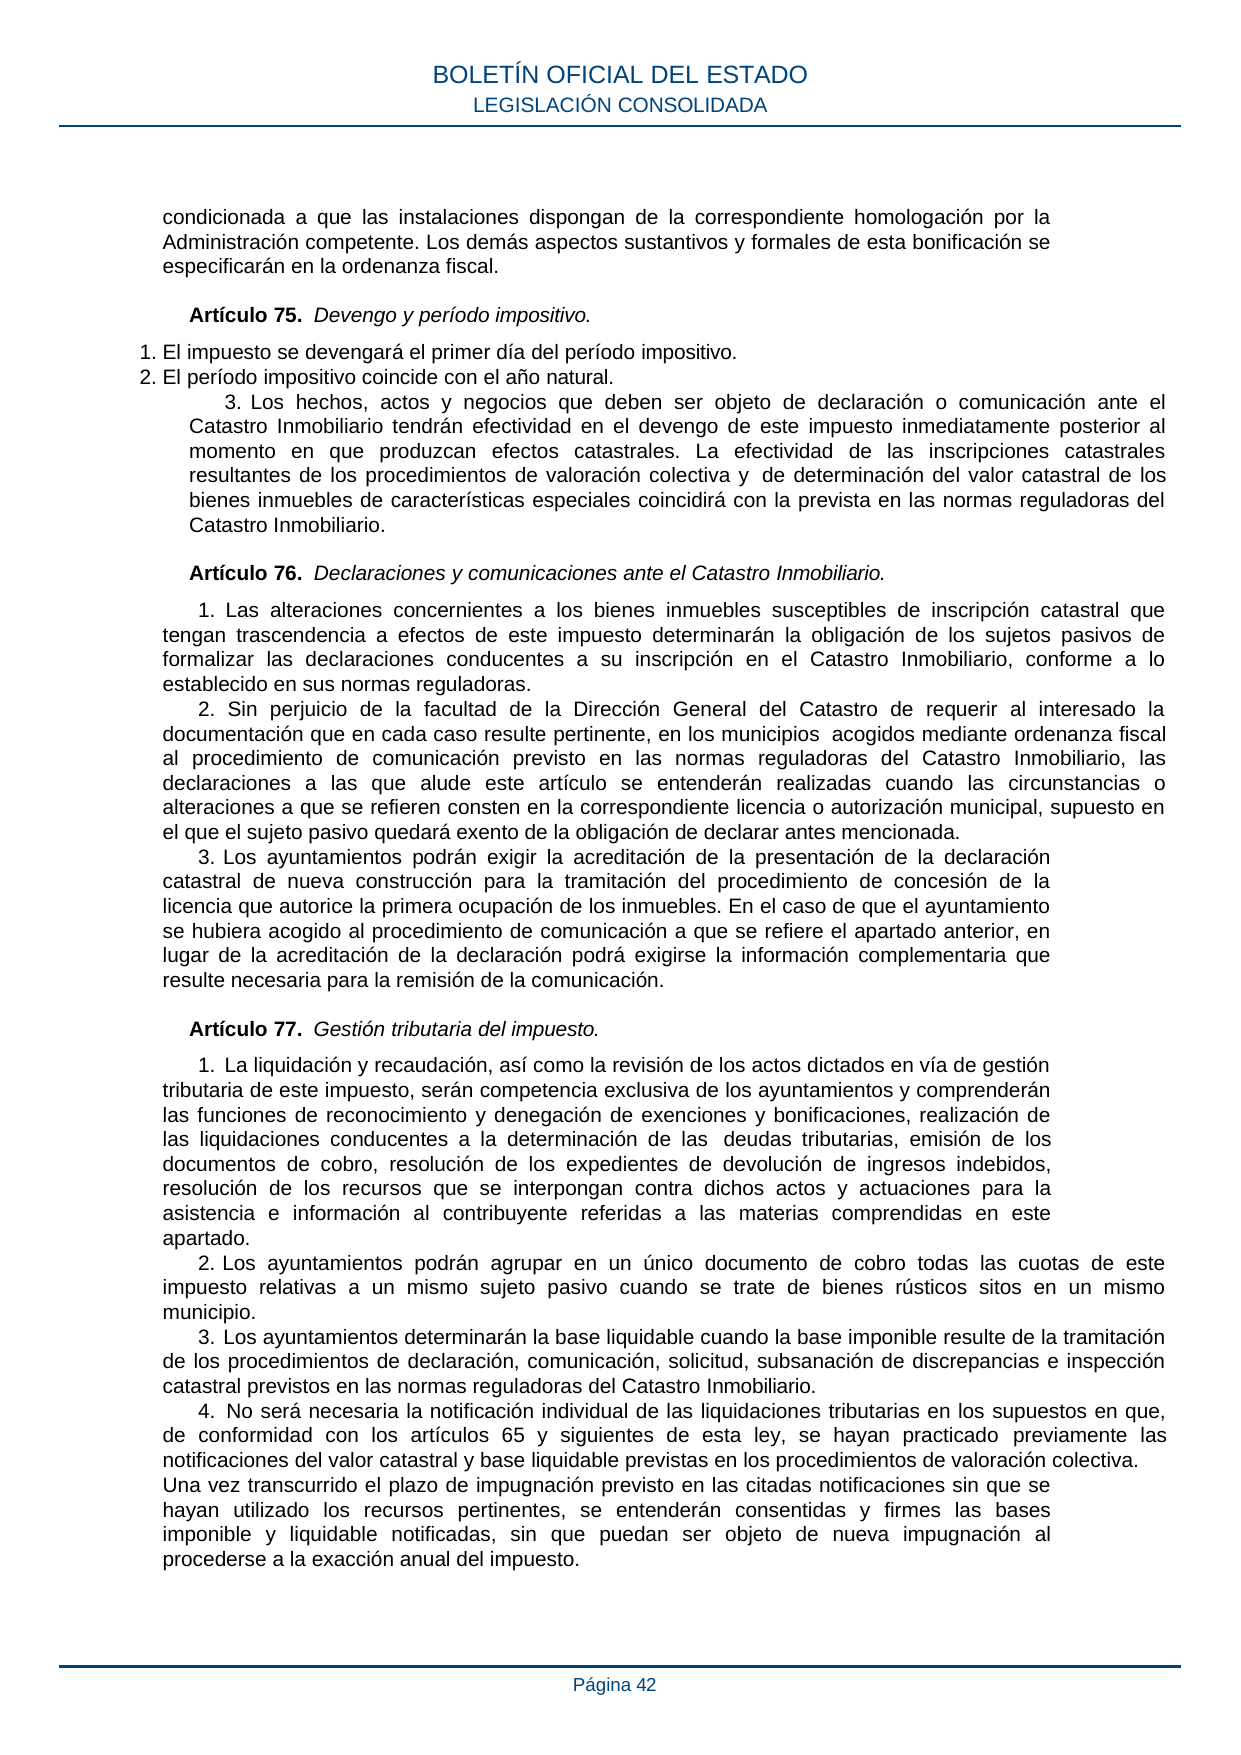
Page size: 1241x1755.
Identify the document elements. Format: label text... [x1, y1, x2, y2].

text Artículo 76. Declaraciones y comunicaciones ante el Catastro Inmobiliario. [189, 561, 1167, 585]
text Artículo 77. Gestión tributaria del impuesto. [189, 1016, 1167, 1040]
text Una vez transcurrido el plazo de impugnación previsto en las citadas notificaciones sin que se hayan utilizado los recursos pertinentes, se entenderán consentidas y firmes las bases imponible y liquidable notificadas, sin que puedan ser objeto de nueva impugnación al procederse a la exacción anual del impuesto. [162, 1473, 1052, 1571]
list Las alteraciones concernientes a los bienes inmuebles susceptibles de inscripción catastral que tengan trascendencia a efectos de este impuesto determinarán la obligación de los sujetos pasivos de formalizar las declaraciones conducentes a su inscripción en el Catastro Inmobiliario, conforme a lo establecido en sus normas reguladoras. [162, 598, 1167, 696]
list No será necesaria la notificación individual de las liquidaciones tributarias en los supuestos en que, de conformidad con los artículos 65 y siguientes de esta ley, se hayan practicado previamente las notificaciones del valor catastral y base liquidable previstas en los procedimientos de valoración colectiva. [162, 1399, 1167, 1472]
list La liquidación y recaudación, así como la revisión de los actos dictados en vía de gestión tributaria de este impuesto, serán competencia exclusiva de los ayuntamientos y comprenderán las funciones de reconocimiento y denegación de exenciones y bonificaciones, realización de las liquidaciones conducentes a la determinación de las deudas tributarias, emisión de los documentos de cobro, resolución de los expedientes de devolución de ingresos indebidos, resolución de los recursos que se interpongan contra dichos actos y actuaciones para la asistencia e información al contribuyente referidas a las materias comprendidas en este apartado. [162, 1053, 1052, 1249]
list Los hechos, actos y negocios que deben ser objeto de declaración o comunicación ante el Catastro Inmobiliario tendrán efectividad en el devengo de este impuesto inmediatamente posterior al momento en que produzcan efectos catastrales. La efectividad de las inscripciones catastrales resultantes de los procedimientos de valoración colectiva y de determinación del valor catastral de los bienes inmuebles de características especiales coincidirá con la prevista en las normas reguladoras del Catastro Inmobiliario. [189, 389, 1167, 536]
list Los ayuntamientos podrán exigir la acreditación de la presentación de la declaración catastral de nueva construcción para la tramitación del procedimiento de concesión de la licencia que autorice la primera ocupación de los inmuebles. En el caso de que el ayuntamiento se hubiera acogido al procedimiento de comunicación a que se refiere el apartado anterior, en lugar de la acreditación de la declaración podrá exigirse la información complementaria que resulte necesaria para la remisión de la comunicación. [162, 845, 1052, 992]
list Los ayuntamientos podrán agrupar en un único documento de cobro todas las cuotas de este impuesto relativas a un mismo sujeto pasivo cuando se trate de bienes rústicos sitos en un mismo municipio. [162, 1251, 1167, 1324]
list Sin perjuicio de la facultad de la Dirección General del Catastro de requerir al interesado la documentación que en cada caso resulte pertinente, en los municipios acogidos mediante ordenanza fiscal al procedimiento de comunicación previsto en las normas reguladoras del Catastro Inmobiliario, las declaraciones a las que alude este artículo se entenderán realizadas cuando las circunstancias o alteraciones a que se refieren consten en la correspondiente licencia o autorización municipal, supuesto en el que el sujeto pasivo quedará exento de la obligación de declarar antes mencionada. [162, 697, 1167, 844]
text Artículo 75. Devengo y período impositivo. [189, 303, 1167, 327]
text condicionada a que las instalaciones dispongan de la correspondiente homologación por la Administración competente. Los demás aspectos sustantivos y formales de esta bonificación se especificarán en la ordenanza fiscal. [162, 205, 1052, 278]
list El impuesto se devengará el primer día del período impositivo. [139, 339, 1167, 363]
list Los ayuntamientos determinarán la base liquidable cuando la base imponible resulte de la tramitación de los procedimientos de declaración, comunicación, solicitud, subsanación de discrepancias e inspección catastral previstos en las normas reguladoras del Catastro Inmobiliario. [162, 1325, 1167, 1398]
list El período impositivo coincide con el año natural. [139, 364, 1167, 388]
